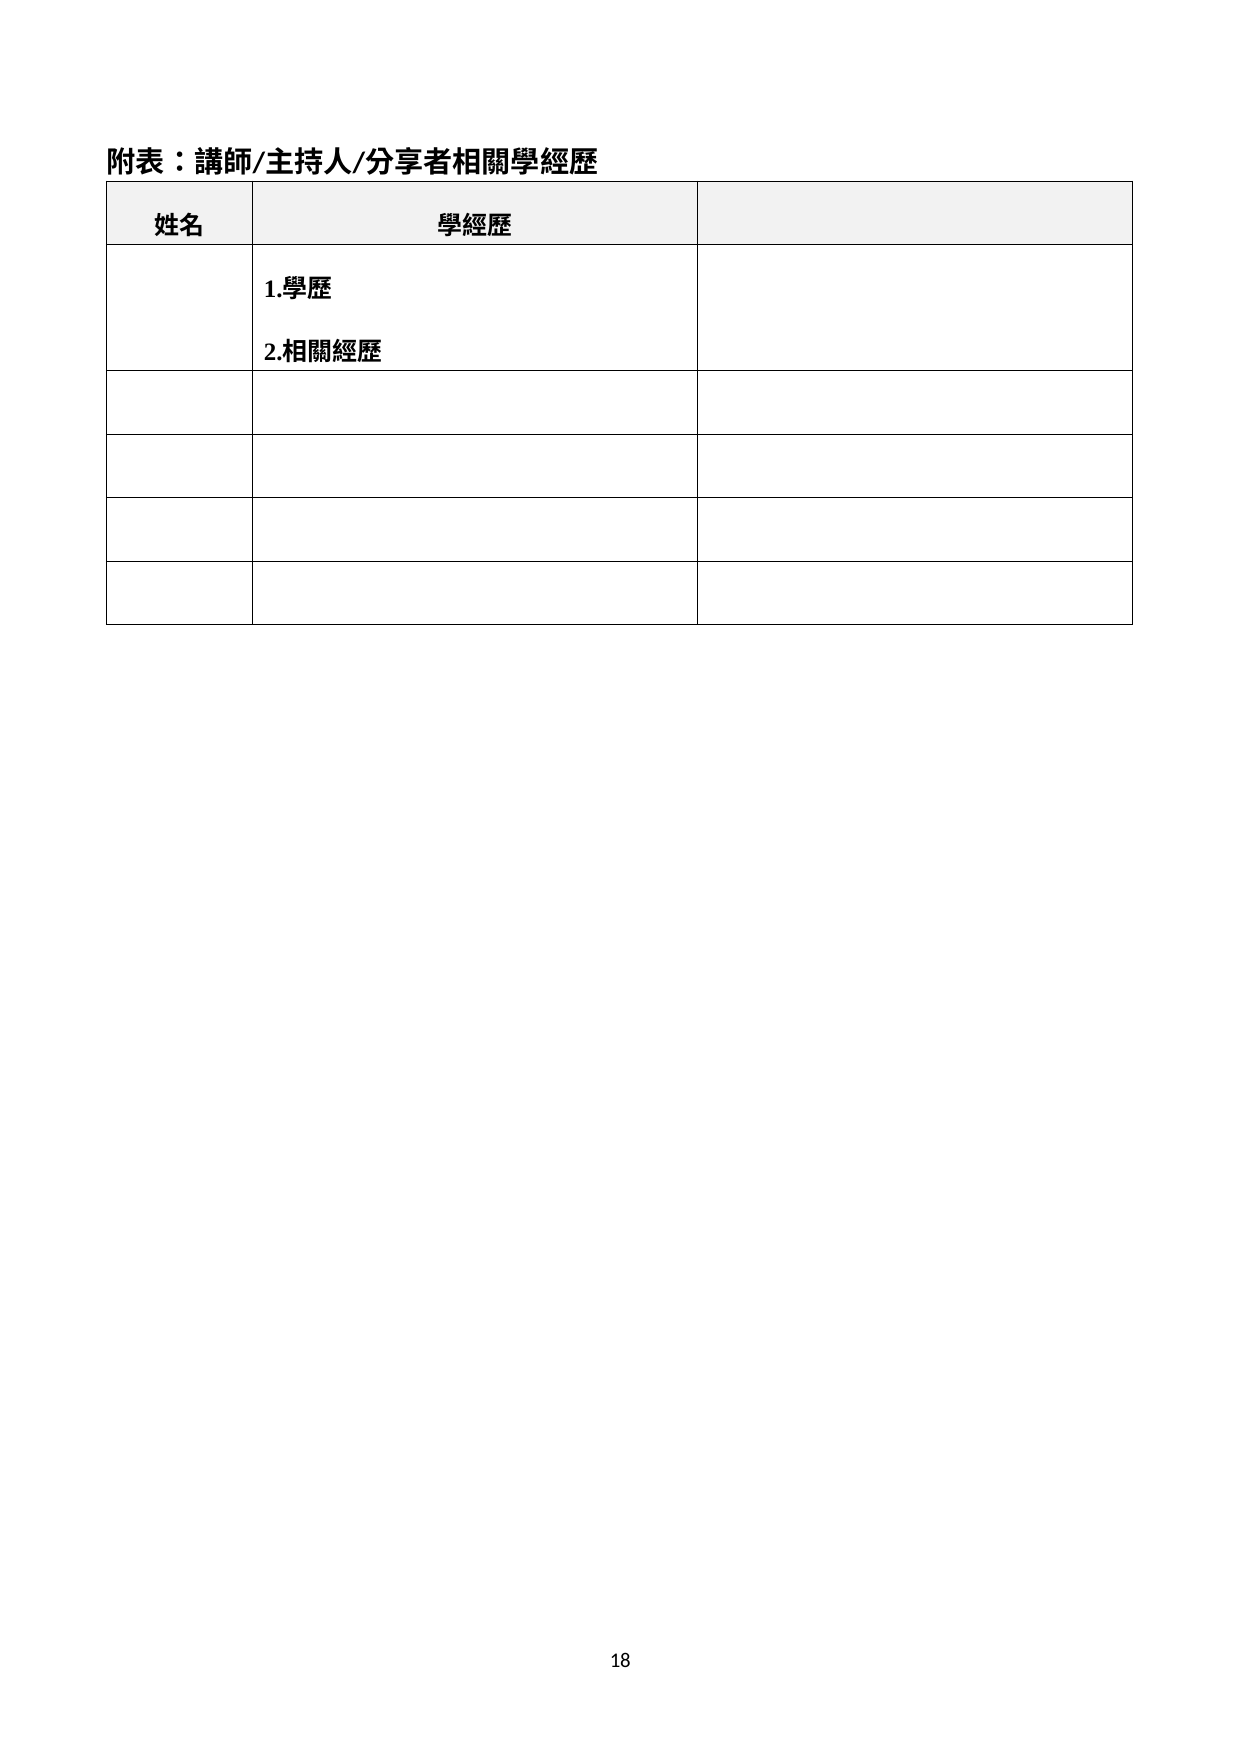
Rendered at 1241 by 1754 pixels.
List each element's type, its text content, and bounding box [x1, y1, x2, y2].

table_cell [698, 435, 1132, 497]
table_cell 1.學歷 2.相關經歷 [253, 245, 697, 370]
table_cell [253, 371, 697, 434]
table_cell [253, 498, 697, 561]
text 附表：講師/主持人/分享者相關學經歷 [106, 118, 1134, 181]
table_cell [698, 245, 1132, 370]
table_header 學經歷 [253, 182, 697, 244]
table_cell [107, 245, 252, 370]
table_cell [698, 498, 1132, 561]
table_cell [107, 435, 252, 497]
table_header [698, 182, 1132, 244]
table_cell [253, 562, 697, 624]
table_cell [698, 562, 1132, 624]
table_cell [107, 562, 252, 624]
table_cell [698, 371, 1132, 434]
table_header 姓名 [107, 182, 252, 244]
table_cell [107, 371, 252, 434]
table_cell [107, 498, 252, 561]
table_cell [253, 435, 697, 497]
